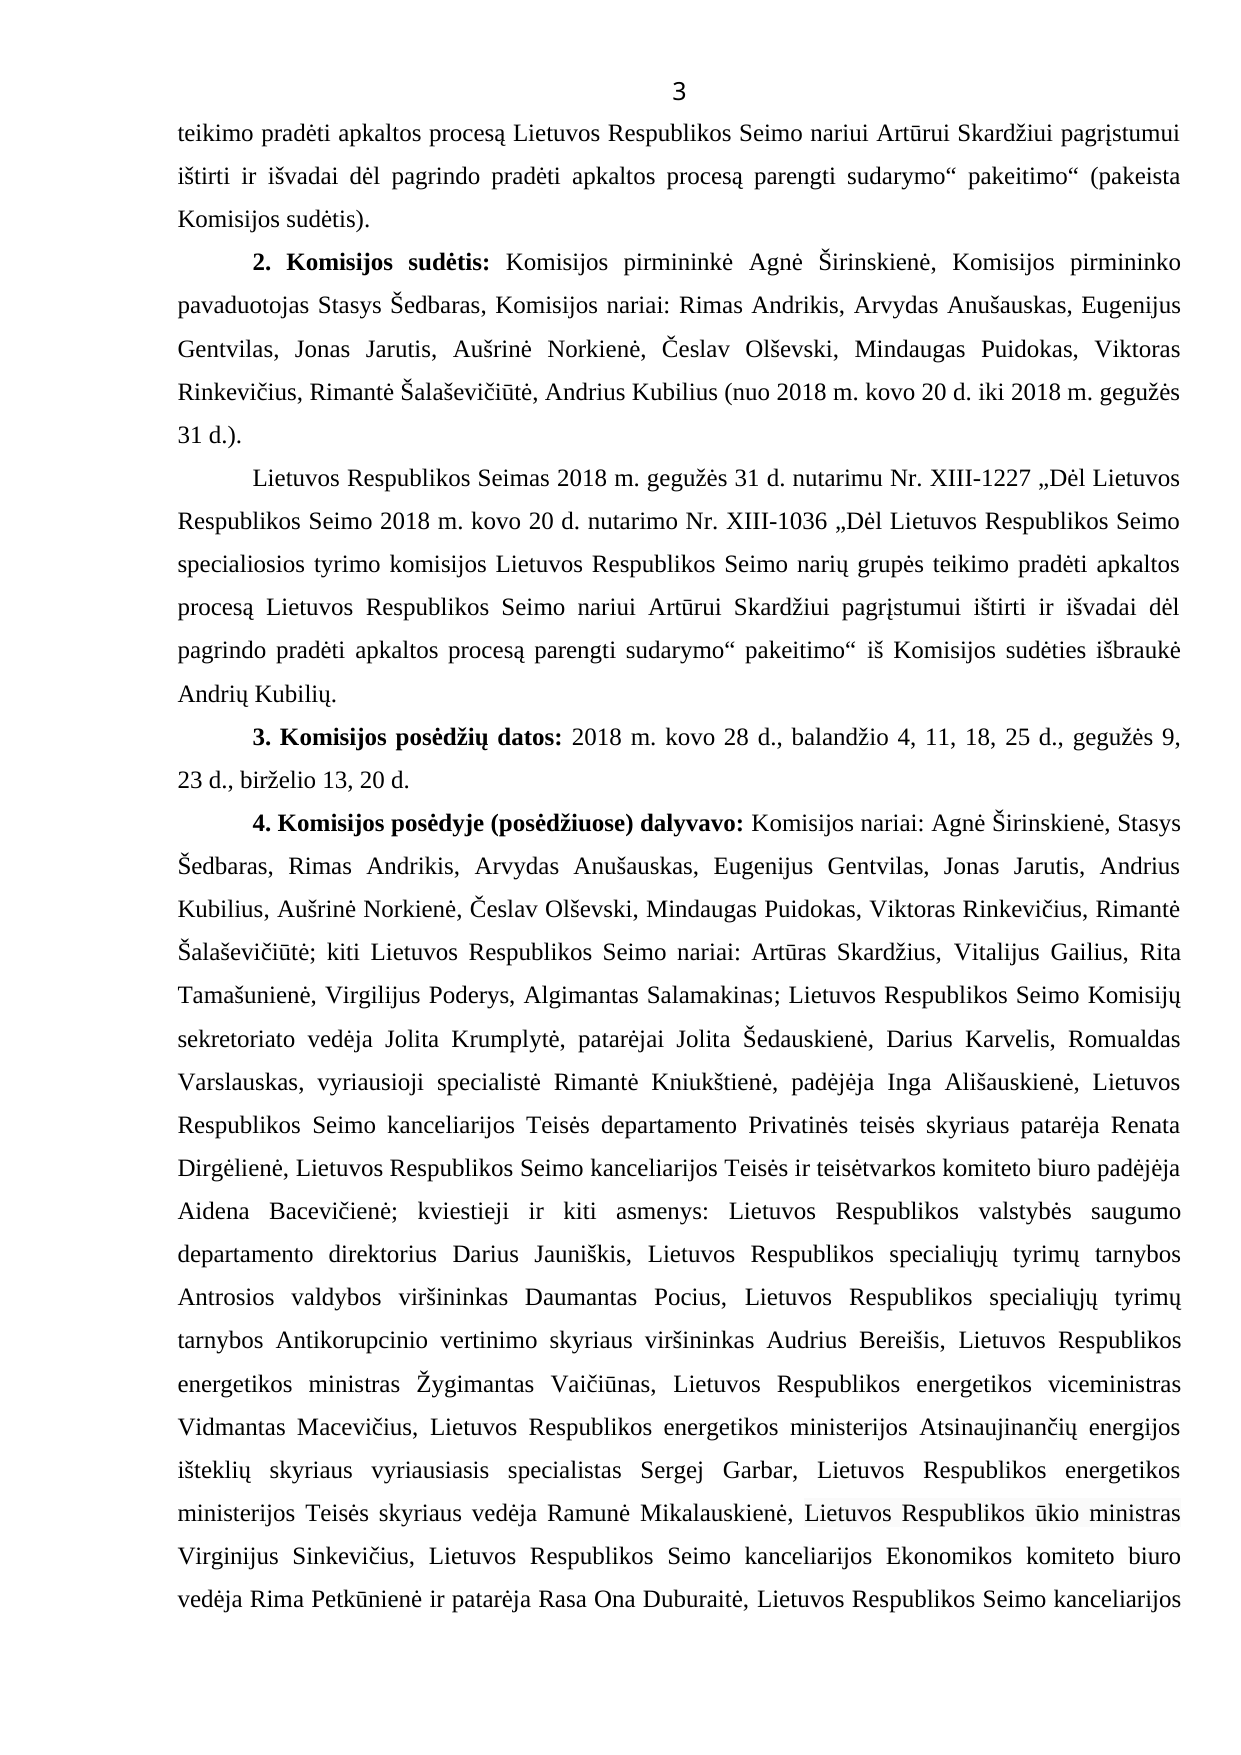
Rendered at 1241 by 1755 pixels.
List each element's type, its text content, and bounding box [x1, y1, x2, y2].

text Lietuvos Respublikos Seimas 2018 m. gegužės 31 d. nutarimu Nr. XIII-1227 „Dėl Lietuvos Respublikos Seimo 2018 m. kovo 20 d. nutarimo Nr. XIII-1036 „Dėl Lietuvos Respublikos Seimo specialiosios tyrimo komisijos Lietuvos Respublikos Seimo narių grupės teikimo pradėti apkaltos procesą Lietuvos Respublikos Seimo nariui Artūrui Skardžiui pagrįstumui ištirti ir išvadai dėl pagrindo pradėti apkaltos procesą parengti sudarymo“ pakeitimo“ iš Komisijos sudėties išbraukė Andrių Kubilių. [177, 463, 1181, 707]
text teikimo pradėti apkaltos procesą Lietuvos Respublikos Seimo nariui Artūrui Skardžiui pagrįstumui ištirti ir išvadai dėl pagrindo pradėti apkaltos procesą parengti sudarymo“ pakeitimo“ (pakeista Komisijos sudėtis). [177, 118, 1181, 233]
text 4. Komisijos posėdyje (posėdžiuose) dalyvavo: Komisijos nariai: Agnė Širinskienė, Stasys Šedbaras, Rimas Andrikis, Arvydas Anušauskas, Eugenijus Gentvilas, Jonas Jarutis, Andrius Kubilius, Aušrinė Norkienė, Česlav Olševski, Mindaugas Puidokas, Viktoras Rinkevičius, Rimantė Šalaševičiūtė; kiti Lietuvos Respublikos Seimo nariai: Artūras Skardžius, Vitalijus Gailius, Rita Tamašunienė, Virgilijus Poderys, Algimantas Salamakinas; Lietuvos Respublikos Seimo Komisijų sekretoriato vedėja Jolita Krumplytė, patarėjai Jolita Šedauskienė, Darius Karvelis, Romualdas Varslauskas, vyriausioji specialistė Rimantė Kniukštienė, padėjėja Inga Ališauskienė, Lietuvos Respublikos Seimo kanceliarijos Teisės departamento Privatinės teisės skyriaus patarėja Renata Dirgėlienė, Lietuvos Respublikos Seimo kanceliarijos Teisės ir teisėtvarkos komiteto biuro padėjėja Aidena Bacevičienė; kviestieji ir kiti asmenys: Lietuvos Respublikos valstybės saugumo departamento direktorius Darius Jauniškis, Lietuvos Respublikos specialiųjų tyrimų tarnybos Antrosios valdybos viršininkas Daumantas Pocius, Lietuvos Respublikos specialiųjų tyrimų tarnybos Antikorupcinio vertinimo skyriaus viršininkas Audrius Bereišis, Lietuvos Respublikos energetikos ministras Žygimantas Vaičiūnas, Lietuvos Respublikos energetikos viceministras Vidmantas Macevičius, Lietuvos Respublikos energetikos ministerijos Atsinaujinančių energijos išteklių skyriaus vyriausiasis specialistas Sergej Garbar, Lietuvos Respublikos energetikos ministerijos Teisės skyriaus vedėja Ramunė Mikalauskienė, Lietuvos Respublikos ūkio ministras Virginijus Sinkevičius, Lietuvos Respublikos Seimo kanceliarijos Ekonomikos komiteto biuro vedėja Rima Petkūnienė ir patarėja Rasa Ona Duburaitė, Lietuvos Respublikos Seimo kanceliarijos [177, 808, 1181, 1613]
text 3. Komisijos posėdžių datos: 2018 m. kovo 28 d., balandžio 4, 11, 18, 25 d., gegužės 9, 23 d., birželio 13, 20 d. [177, 722, 1181, 794]
text 2. Komisijos sudėtis: Komisijos pirmininkė Agnė Širinskienė, Komisijos pirmininko pavaduotojas Stasys Šedbaras, Komisijos nariai: Rimas Andrikis, Arvydas Anušauskas, Eugenijus Gentvilas, Jonas Jarutis, Aušrinė Norkienė, Česlav Olševski, Mindaugas Puidokas, Viktoras Rinkevičius, Rimantė Šalaševičiūtė, Andrius Kubilius (nuo 2018 m. kovo 20 d. iki 2018 m. gegužės 31 d.). [177, 247, 1181, 449]
